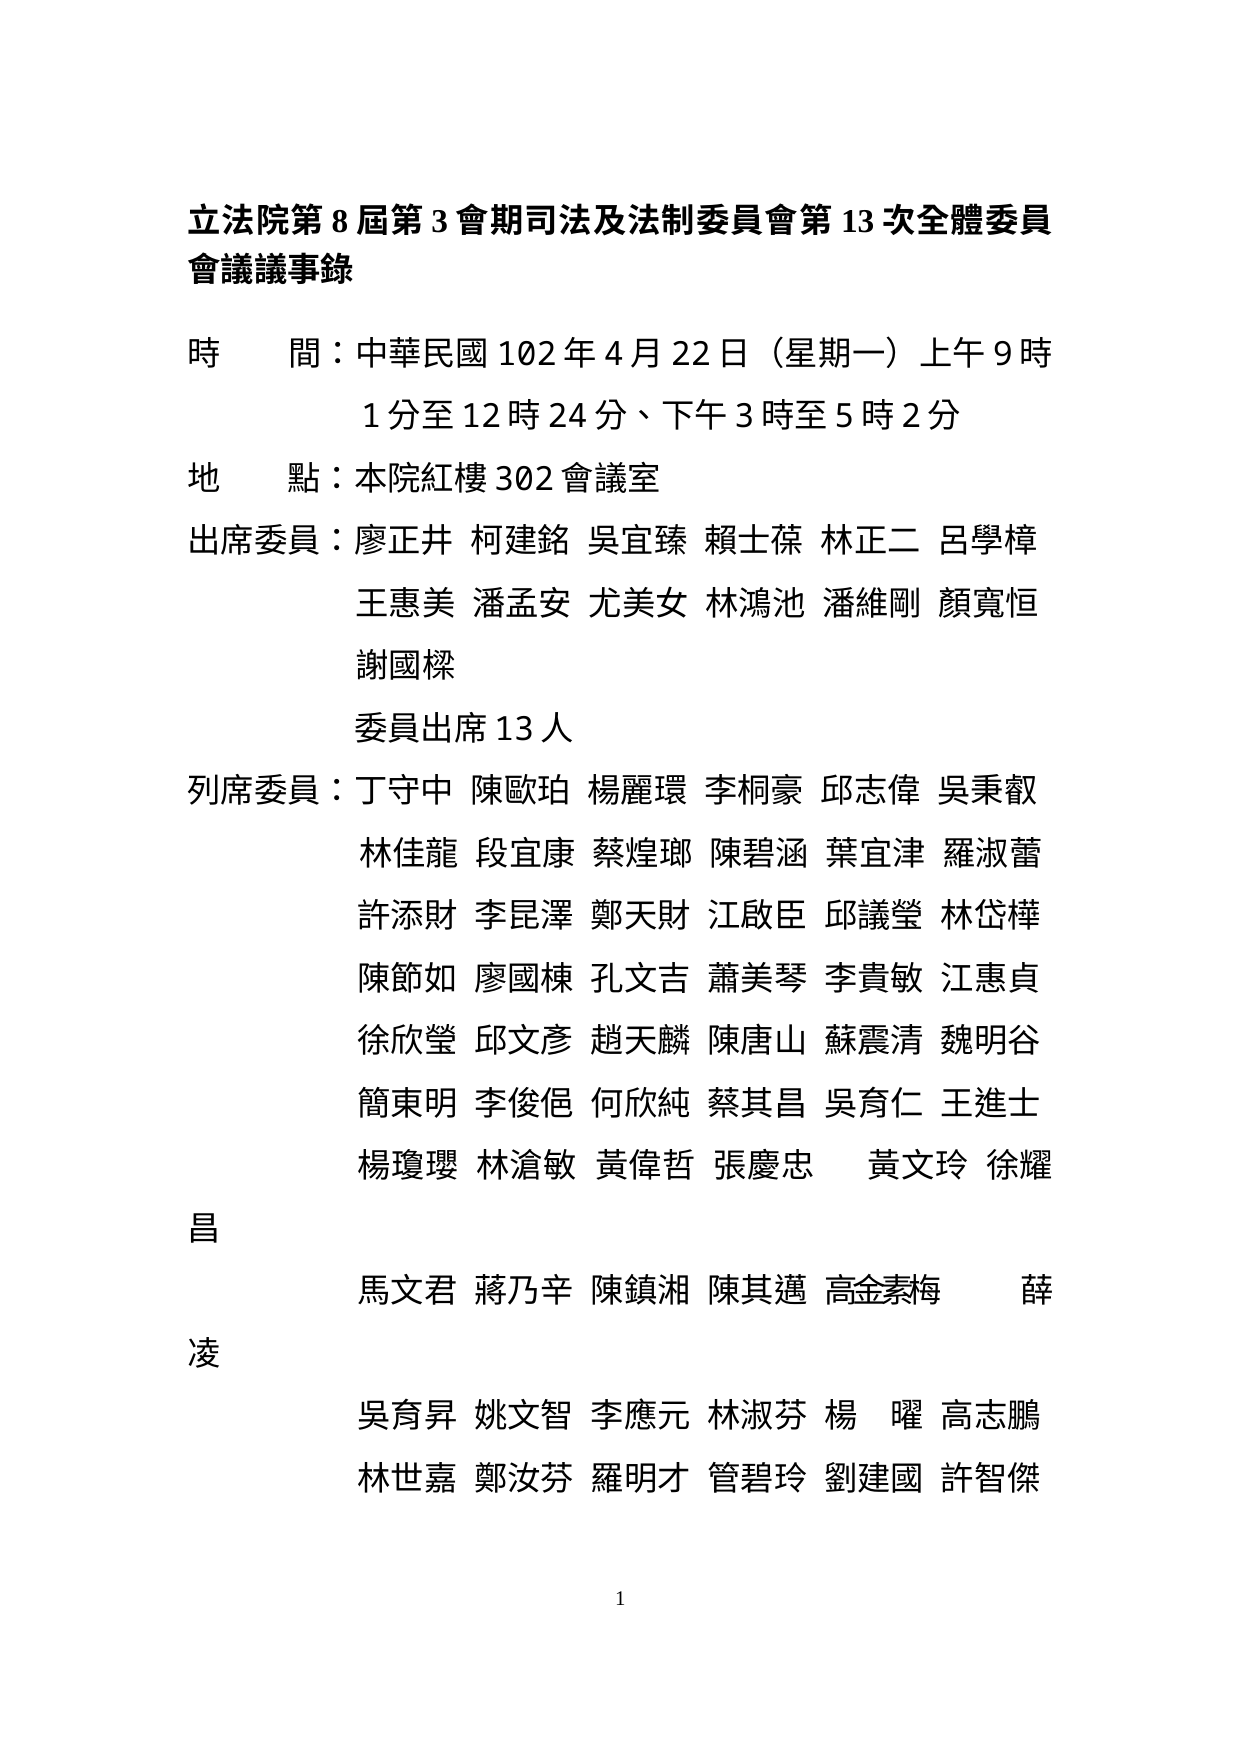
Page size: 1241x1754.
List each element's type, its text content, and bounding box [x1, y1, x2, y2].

text 陳節如 廖國棟 孔文吉 蕭美琴 李貴敏 江惠貞 [187, 934, 1053, 997]
text 簡東明 李俊俋 何欣純 蔡其昌 吳育仁 王進士 [187, 1059, 1053, 1122]
text 徐欣瑩 邱文彥 趙天麟 陳唐山 蘇震清 魏明谷 [187, 997, 1053, 1059]
text 列席委員：丁守中 陳歐珀 楊麗環 李桐豪 邱志偉 吳秉叡 [187, 747, 1053, 809]
text 地 點：本院紅樓302會議室 [187, 434, 1053, 497]
text 出席委員：廖正井 柯建銘 吳宜臻 賴士葆 林正二 呂學樟 [187, 497, 1053, 559]
text 吳育昇 姚文智 李應元 林淑芬 楊 曜 高志鵬 [187, 1372, 1053, 1434]
text 謝國樑 [343, 622, 1044, 684]
text 許添財 李昆澤 鄭天財 江啟臣 邱議瑩 林岱樺 [187, 872, 1053, 934]
text 王惠美 潘孟安 尤美女 林鴻池 潘維剛 顏寬恒 [343, 559, 1044, 622]
text 林佳龍 段宜康 蔡煌瑯 陳碧涵 葉宜津 羅淑蕾 [192, 809, 1053, 872]
text 時 間：中華民國102年4月22日（星期一）上午9時1分至12時24分、下午3時至5時2分 [187, 309, 1053, 434]
text 楊瓊瓔 林滄敏 黃偉哲 張慶忠 黃文玲 徐耀昌 [187, 1122, 1053, 1247]
text 林世嘉 鄭汝芬 羅明才 管碧玲 劉建國 許智傑 [187, 1434, 1053, 1497]
text 馬文君 蔣乃辛 陳鎮湘 陳其邁 高金素梅 薛 凌 [187, 1247, 1053, 1372]
text 立法院第8屆第3會期司法及法制委員會第13次全體委員會議議事錄 [187, 194, 1053, 291]
text 委員出席13人 [187, 684, 1053, 747]
